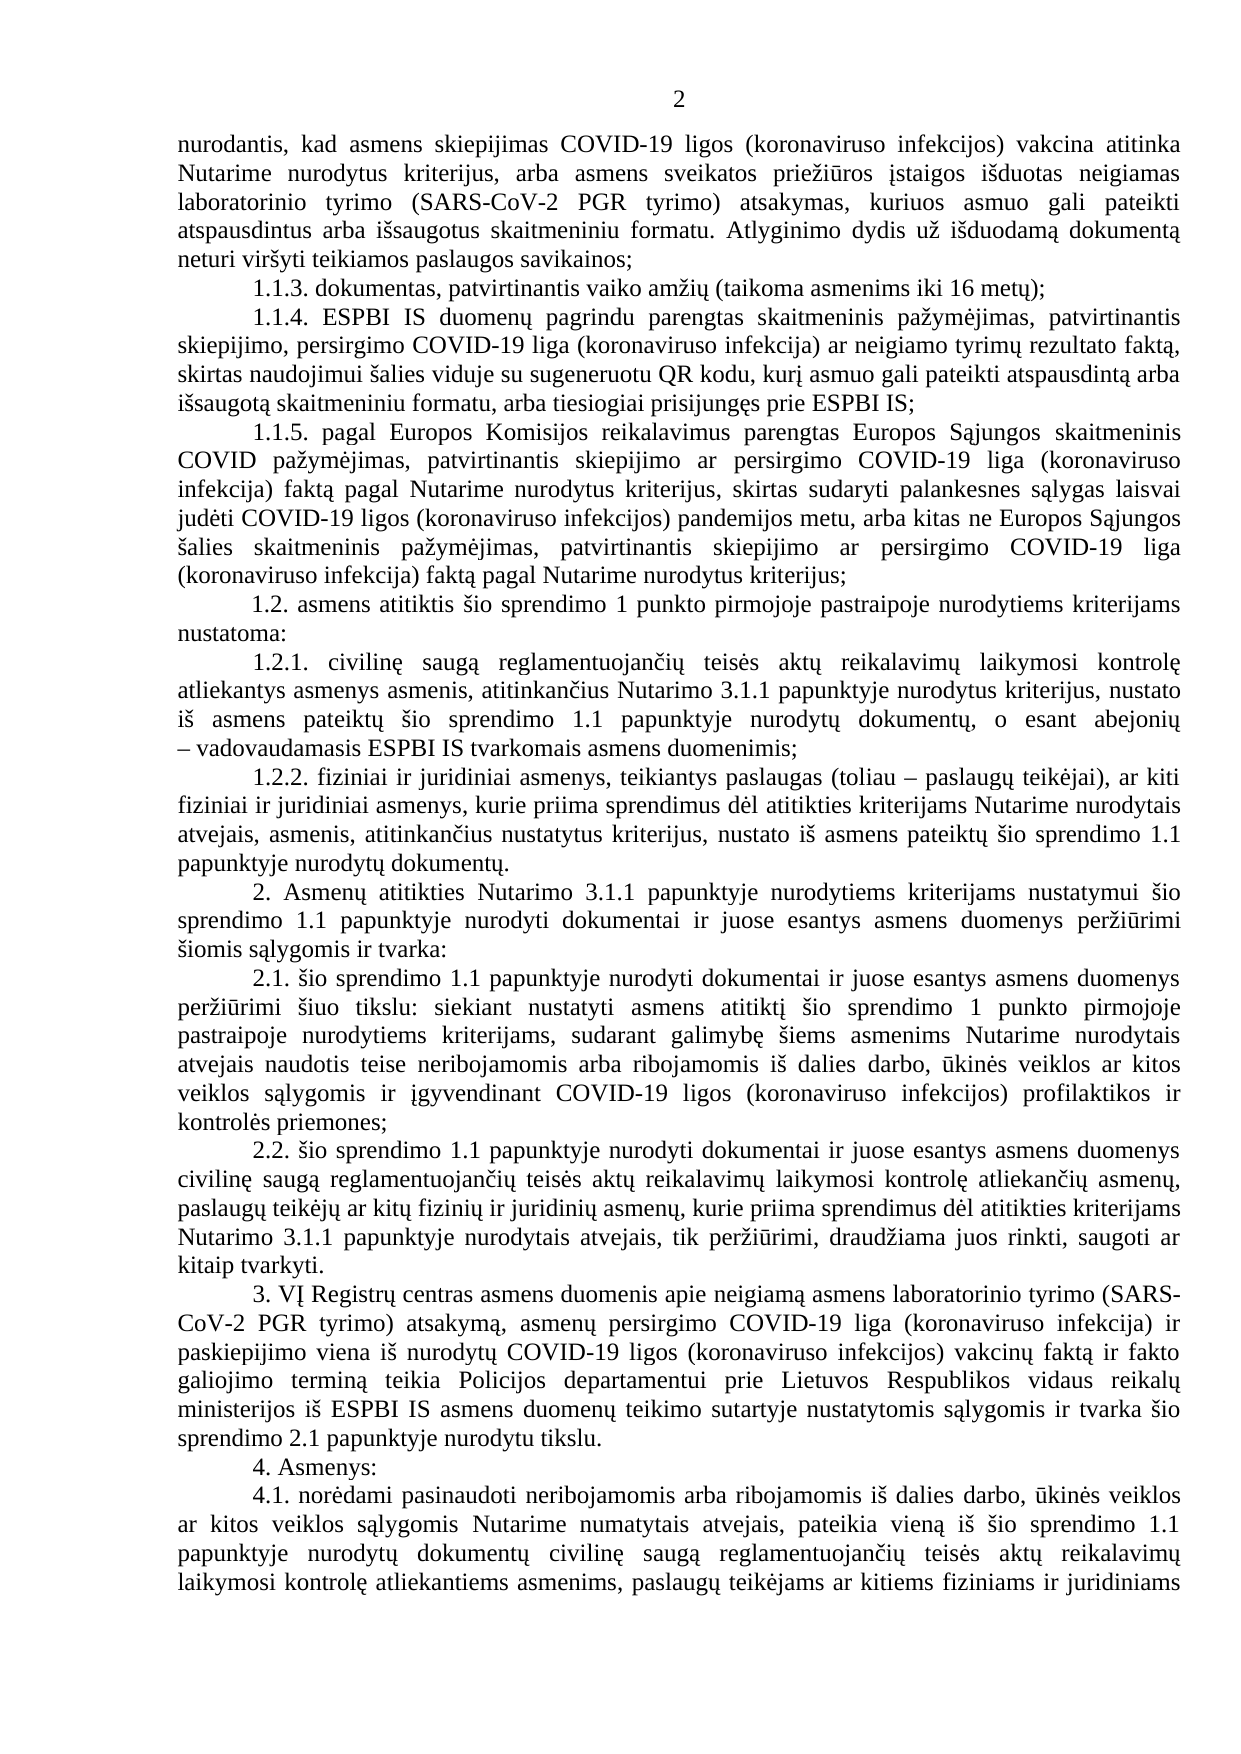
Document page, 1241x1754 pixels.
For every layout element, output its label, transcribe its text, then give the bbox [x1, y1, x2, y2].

text 2.1. šio sprendimo 1.1 papunktyje nurodyti dokumentai ir juose esantys asmens duomenys peržiūrimi šiuo tikslu: siekiant nustatyti asmens atitiktį šio sprendimo 1 punkto pirmojoje pastraipoje nurodytiems kriterijams, sudarant galimybę šiems asmenims Nutarime nurodytais atvejais naudotis teise neribojamomis arba ribojamomis iš dalies darbo, ūkinės veiklos ar kitos veiklos sąlygomis ir įgyvendinant COVID-19 ligos (koronaviruso infekcijos) profilaktikos ir kontrolės priemones; [177, 963, 1181, 1135]
text 1.2.1. civilinę saugą reglamentuojančių teisės aktų reikalavimų laikymosi kontrolę atliekantys asmenys asmenis, atitinkančius Nutarimo 3.1.1 papunktyje nurodytus kriterijus, nustato iš asmens pateiktų šio sprendimo 1.1 papunktyje nurodytų dokumentų, o esant abejonių – vadovaudamasis ESPBI IS tvarkomais asmens duomenimis; [177, 647, 1181, 762]
text nurodantis, kad asmens skiepijimas COVID-19 ligos (koronaviruso infekcijos) vakcina atitinka Nutarime nurodytus kriterijus, arba asmens sveikatos priežiūros įstaigos išduotas neigiamas laboratorinio tyrimo (SARS-CoV-2 PGR tyrimo) atsakymas, kuriuos asmuo gali pateikti atspausdintus arba išsaugotus skaitmeniniu formatu. Atlyginimo dydis už išduodamą dokumentą neturi viršyti teikiamos paslaugos savikainos; [177, 129, 1181, 273]
text 4. Asmenys: [177, 1452, 1181, 1480]
text 1.2. asmens atitiktis šio sprendimo 1 punkto pirmojoje pastraipoje nurodytiems kriterijams nustatoma: [177, 589, 1181, 647]
text 1.2.2. fiziniai ir juridiniai asmenys, teikiantys paslaugas (toliau – paslaugų teikėjai), ar kiti fiziniai ir juridiniai asmenys, kurie priima sprendimus dėl atitikties kriterijams Nutarime nurodytais atvejais, asmenis, atitinkančius nustatytus kriterijus, nustato iš asmens pateiktų šio sprendimo 1.1 papunktyje nurodytų dokumentų. [177, 762, 1181, 877]
text 4.1. norėdami pasinaudoti neribojamomis arba ribojamomis iš dalies darbo, ūkinės veiklos ar kitos veiklos sąlygomis Nutarime numatytais atvejais, pateikia vieną iš šio sprendimo 1.1 papunktyje nurodytų dokumentų civilinę saugą reglamentuojančių teisės aktų reikalavimų laikymosi kontrolę atliekantiems asmenims, paslaugų teikėjams ar kitiems fiziniams ir juridiniams [177, 1480, 1181, 1595]
text 2. Asmenų atitikties Nutarimo 3.1.1 papunktyje nurodytiems kriterijams nustatymui šio sprendimo 1.1 papunktyje nurodyti dokumentai ir juose esantys asmens duomenys peržiūrimi šiomis sąlygomis ir tvarka: [177, 877, 1181, 963]
text 3. VĮ Registrų centras asmens duomenis apie neigiamą asmens laboratorinio tyrimo (SARS-CoV-2 PGR tyrimo) atsakymą, asmenų persirgimo COVID-19 liga (koronaviruso infekcija) ir paskiepijimo viena iš nurodytų COVID-19 ligos (koronaviruso infekcijos) vakcinų faktą ir fakto galiojimo terminą teikia Policijos departamentui prie Lietuvos Respublikos vidaus reikalų ministerijos iš ESPBI IS asmens duomenų teikimo sutartyje nustatytomis sąlygomis ir tvarka šio sprendimo 2.1 papunktyje nurodytu tikslu. [177, 1279, 1181, 1452]
text 2.2. šio sprendimo 1.1 papunktyje nurodyti dokumentai ir juose esantys asmens duomenys civilinę saugą reglamentuojančių teisės aktų reikalavimų laikymosi kontrolę atliekančių asmenų, paslaugų teikėjų ar kitų fizinių ir juridinių asmenų, kurie priima sprendimus dėl atitikties kriterijams Nutarimo 3.1.1 papunktyje nurodytais atvejais, tik peržiūrimi, draudžiama juos rinkti, saugoti ar kitaip tvarkyti. [177, 1135, 1181, 1279]
text 1.1.5. pagal Europos Komisijos reikalavimus parengtas Europos Sąjungos skaitmeninis COVID pažymėjimas, patvirtinantis skiepijimo ar persirgimo COVID-19 liga (koronaviruso infekcija) faktą pagal Nutarime nurodytus kriterijus, skirtas sudaryti palankesnes sąlygas laisvai judėti COVID-19 ligos (koronaviruso infekcijos) pandemijos metu, arba kitas ne Europos Sąjungos šalies skaitmeninis pažymėjimas, patvirtinantis skiepijimo ar persirgimo COVID-19 liga (koronaviruso infekcija) faktą pagal Nutarime nurodytus kriterijus; [177, 417, 1181, 589]
text 1.1.3. dokumentas, patvirtinantis vaiko amžių (taikoma asmenims iki 16 metų); [177, 273, 1181, 302]
text 1.1.4. ESPBI IS duomenų pagrindu parengtas skaitmeninis pažymėjimas, patvirtinantis skiepijimo, persirgimo COVID-19 liga (koronaviruso infekcija) ar neigiamo tyrimų rezultato faktą, skirtas naudojimui šalies viduje su sugeneruotu QR kodu, kurį asmuo gali pateikti atspausdintą arba išsaugotą skaitmeniniu formatu, arba tiesiogiai prisijungęs prie ESPBI IS; [177, 302, 1181, 417]
